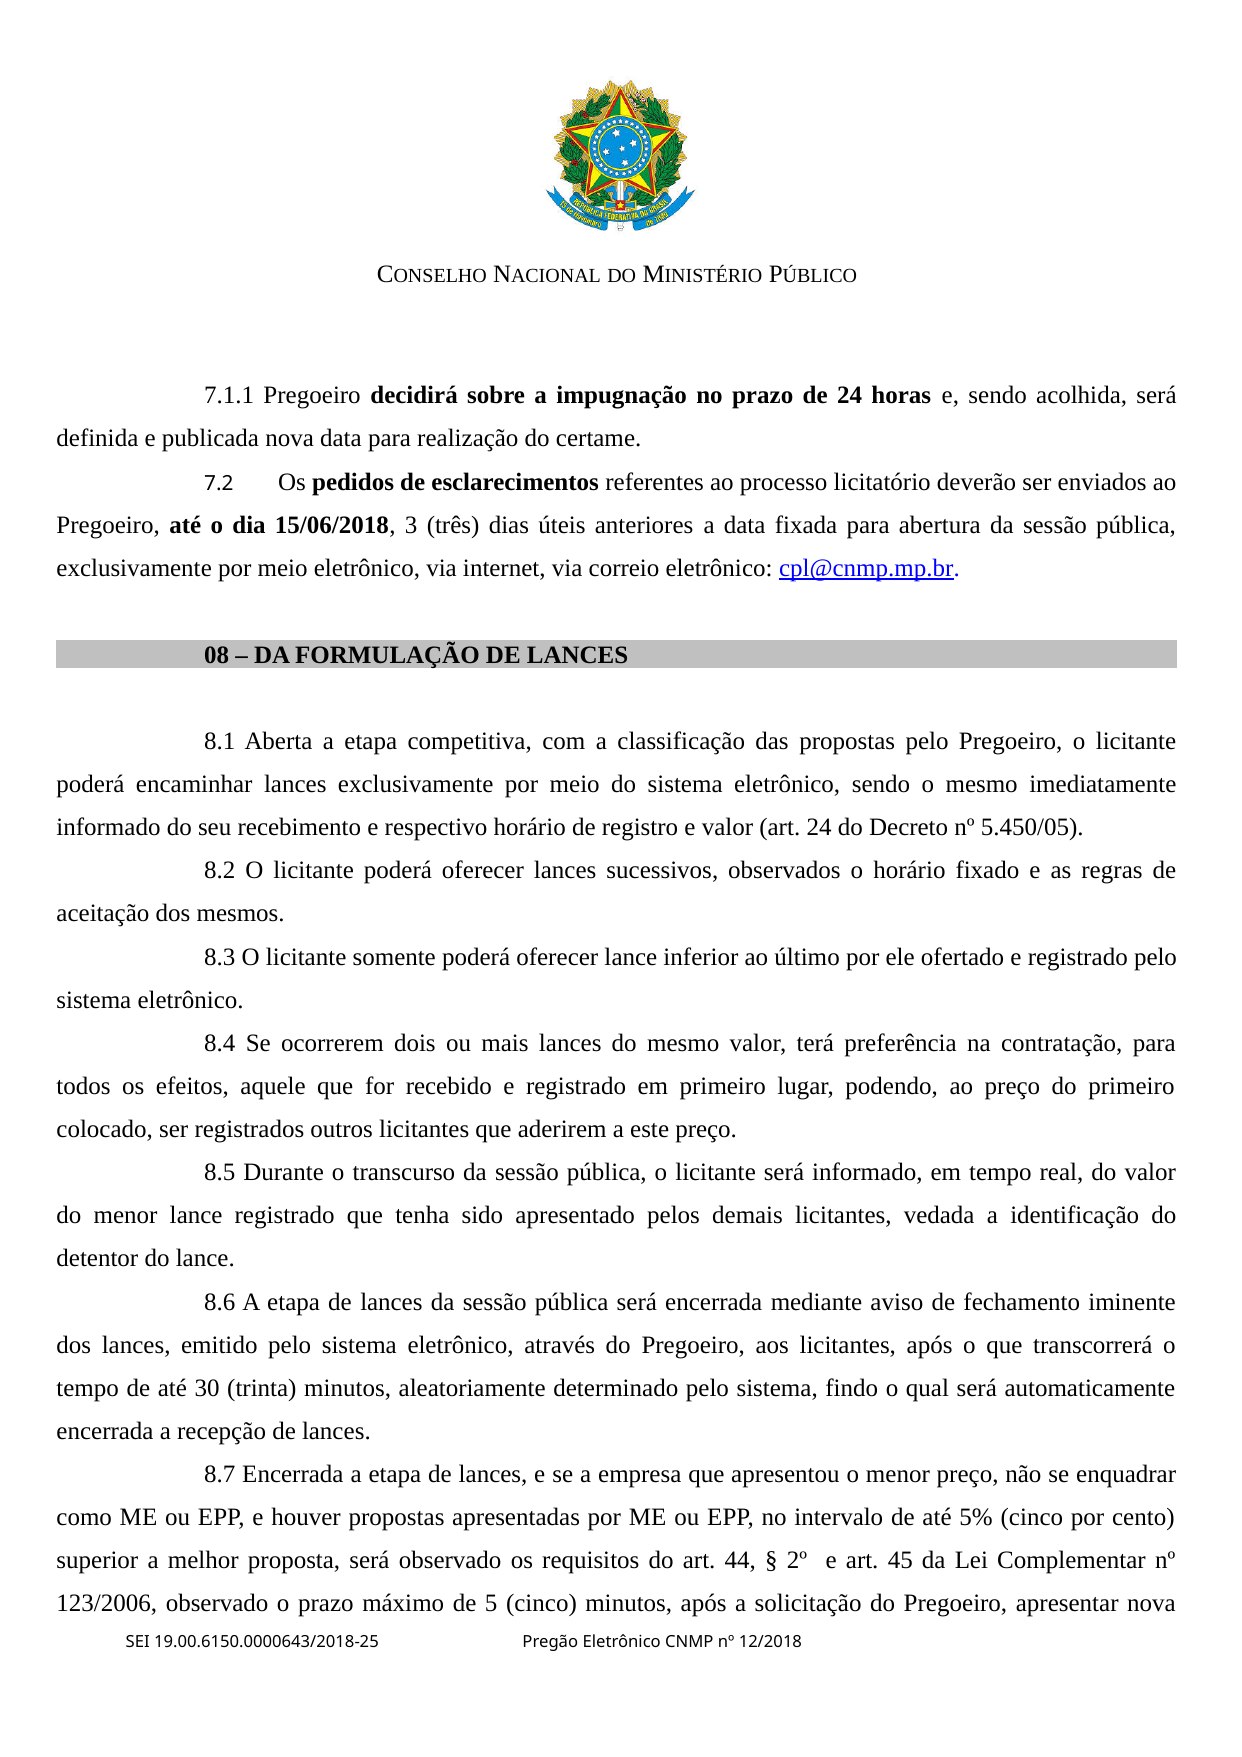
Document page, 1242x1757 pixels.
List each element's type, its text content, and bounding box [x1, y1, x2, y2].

text 8.7 Encerrada a etapa de lances, e se a empresa que apresentou o menor preço, não se enquadrar como ME ou EPP, e houver propostas apresentadas por ME ou EPP, no intervalo de até 5% (cinco por cento) superior a melhor proposta, será observado os requisitos do art. 44, § 2º e art. 45 da Lei Complementar nº 123/2006, observado o prazo máximo de 5 (cinco) minutos, após a solicitação do Pregoeiro, apresentar nova [56, 1459, 1177, 1617]
subtitle 08 – DA FORMULAÇÃO DE LANCES [56, 640, 1177, 668]
text 7.1.1 Pregoeiro decidirá sobre a impugnação no prazo de 24 horas e, sendo acolhida, será definida e publicada nova data para realização do certame. [56, 380, 1177, 452]
text 8.6 A etapa de lances da sessão pública será encerrada mediante aviso de fechamento iminente dos lances, emitido pelo sistema eletrônico, através do Pregoeiro, aos licitantes, após o que transcorrerá o tempo de até 30 (trinta) minutos, aleatoriamente determinado pelo sistema, findo o qual será automaticamente encerrada a recepção de lances. [56, 1287, 1177, 1445]
list Os pedidos de esclarecimentos referentes ao processo licitatório deverão ser enviados ao Pregoeiro, até o dia 15/06/2018, 3 (três) dias úteis anteriores a data fixada para abertura da sessão pública, exclusivamente por meio eletrônico, via internet, via correio eletrônico: cpl@cnmp.mp.br. [56, 467, 1177, 582]
text 8.3 O licitante somente poderá oferecer lance inferior ao último por ele ofertado e registrado pelo sistema eletrônico. [56, 942, 1177, 1013]
text 8.5 Durante o transcurso da sessão pública, o licitante será informado, em tempo real, do valor do menor lance registrado que tenha sido apresentado pelos demais licitantes, vedada a identificação do detentor do lance. [56, 1157, 1177, 1272]
text 8.4 Se ocorrerem dois ou mais lances do mesmo valor, terá preferência na contratação, para todos os efeitos, aquele que for recebido e registrado em primeiro lugar, podendo, ao preço do primeiro colocado, ser registrados outros licitantes que aderirem a este preço. [56, 1028, 1177, 1143]
text 8.2 O licitante poderá oferecer lances sucessivos, observados o horário fixado e as regras de aceitação dos mesmos. [56, 855, 1177, 927]
text 8.1 Aberta a etapa competitiva, com a classificação das propostas pelo Pregoeiro, o licitante poderá encaminhar lances exclusivamente por meio do sistema eletrônico, sendo o mesmo imediatamente informado do seu recebimento e respectivo horário de registro e valor (art. 24 do Decreto nº 5.450/05). [56, 726, 1177, 841]
